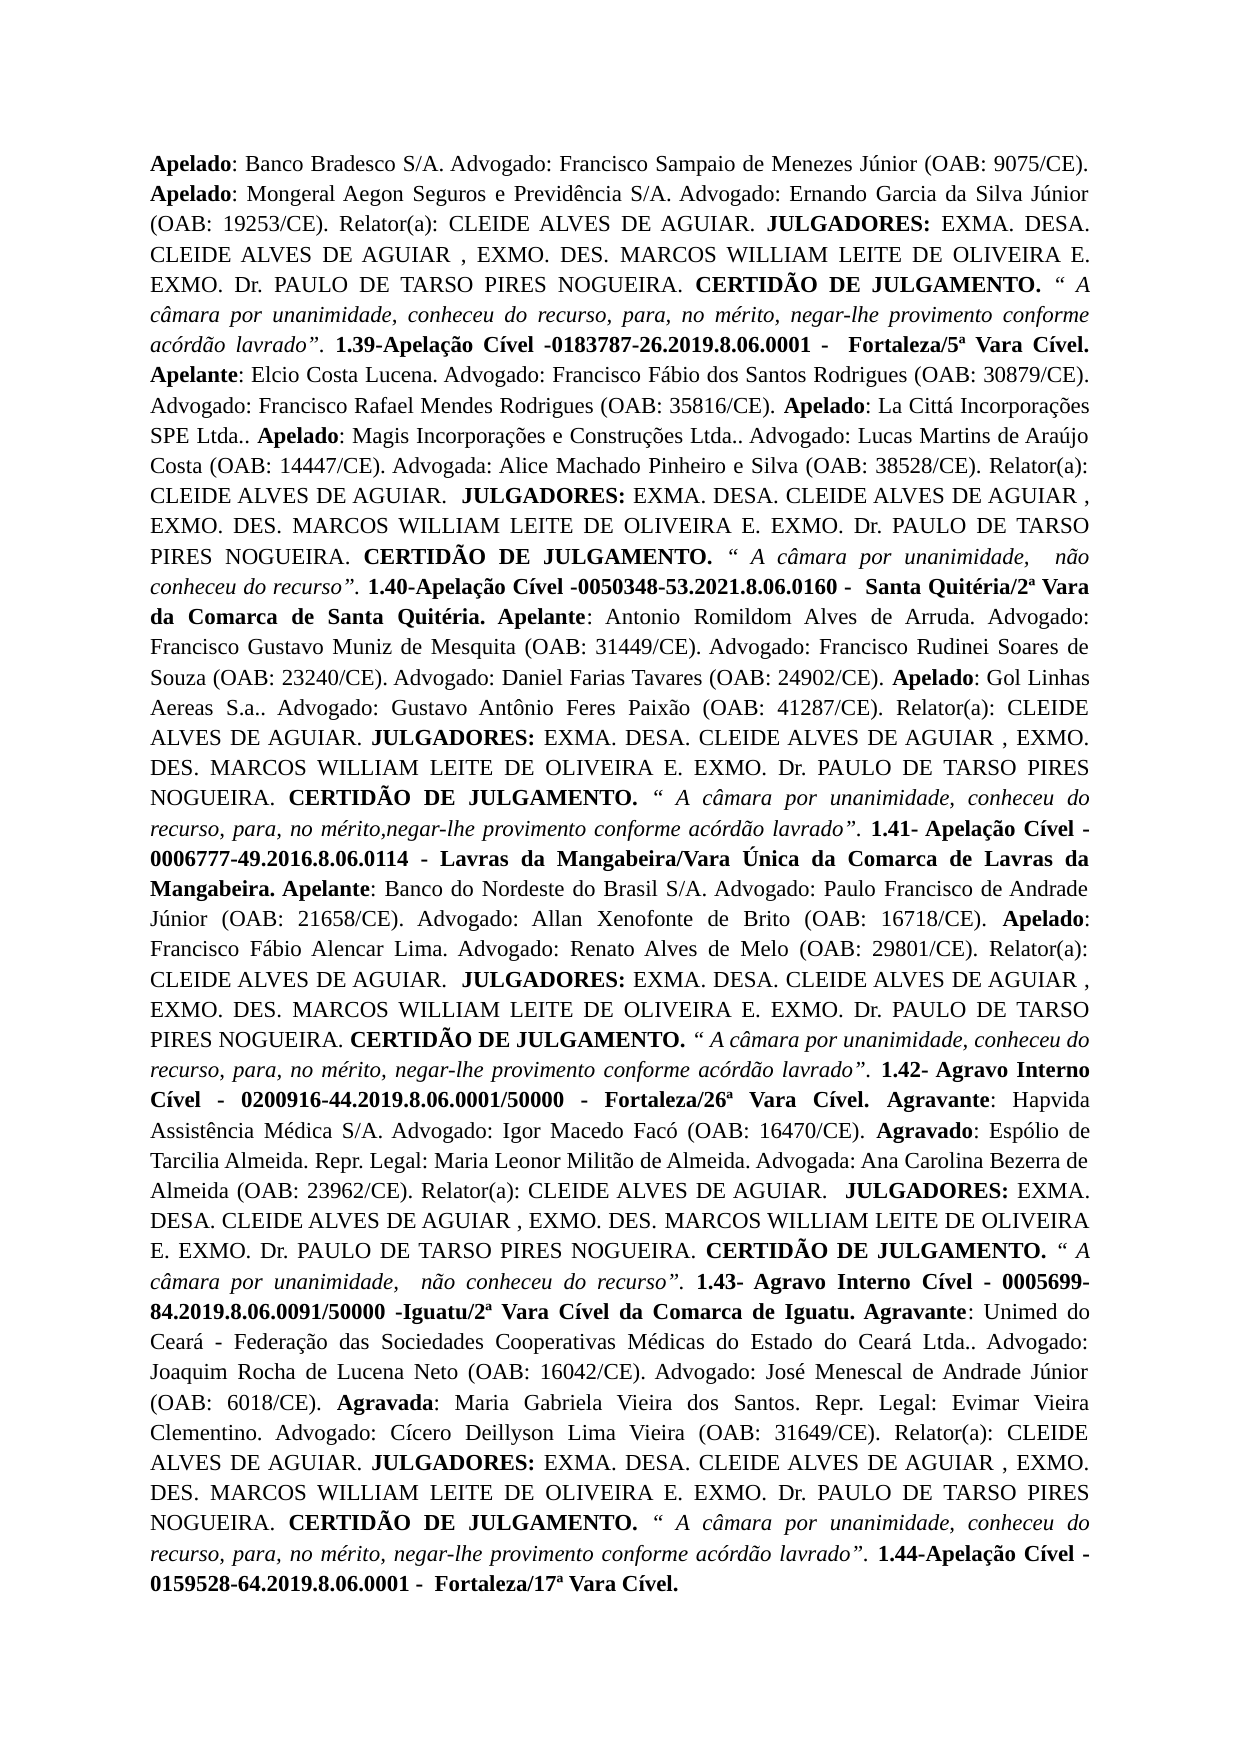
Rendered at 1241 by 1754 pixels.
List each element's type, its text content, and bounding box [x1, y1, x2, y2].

text Apelado: Banco Bradesco S/A. Advogado: Francisco Sampaio de Menezes Júnior (OAB: 9075/CE). Apelado: Mongeral Aegon Seguros e Previdência S/A. Advogado: Ernando Garcia da Silva Júnior (OAB: 19253/CE). Relator(a): CLEIDE ALVES DE AGUIAR. JULGADORES: EXMA. DESA. CLEIDE ALVES DE AGUIAR , EXMO. DES. MARCOS WILLIAM LEITE DE OLIVEIRA E. EXMO. Dr. PAULO DE TARSO PIRES NOGUEIRA. CERTIDÃO DE JULGAMENTO. “ A câmara por unanimidade, conheceu do recurso, para, no mérito, negar-lhe provimento conforme acórdão lavrado”. 1.39-Apelação Cível -0183787-26.2019.8.06.0001 - Fortaleza/5ª Vara Cível. Apelante: Elcio Costa Lucena. Advogado: Francisco Fábio dos Santos Rodrigues (OAB: 30879/CE). Advogado: Francisco Rafael Mendes Rodrigues (OAB: 35816/CE). Apelado: La Cittá Incorporações SPE Ltda.. Apelado: Magis Incorporações e Construções Ltda.. Advogado: Lucas Martins de Araújo Costa (OAB: 14447/CE). Advogada: Alice Machado Pinheiro e Silva (OAB: 38528/CE). Relator(a): CLEIDE ALVES DE AGUIAR. JULGADORES: EXMA. DESA. CLEIDE ALVES DE AGUIAR , EXMO. DES. MARCOS WILLIAM LEITE DE OLIVEIRA E. EXMO. Dr. PAULO DE TARSO PIRES NOGUEIRA. CERTIDÃO DE JULGAMENTO. “ A câmara por unanimidade, não conheceu do recurso”. 1.40-Apelação Cível -0050348-53.2021.8.06.0160 - Santa Quitéria/2ª Vara da Comarca de Santa Quitéria. Apelante: Antonio Romildom Alves de Arruda. Advogado: Francisco Gustavo Muniz de Mesquita (OAB: 31449/CE). Advogado: Francisco Rudinei Soares de Souza (OAB: 23240/CE). Advogado: Daniel Farias Tavares (OAB: 24902/CE). Apelado: Gol Linhas Aereas S.a.. Advogado: Gustavo Antônio Feres Paixão (OAB: 41287/CE). Relator(a): CLEIDE ALVES DE AGUIAR. JULGADORES: EXMA. DESA. CLEIDE ALVES DE AGUIAR , EXMO. DES. MARCOS WILLIAM LEITE DE OLIVEIRA E. EXMO. Dr. PAULO DE TARSO PIRES NOGUEIRA. CERTIDÃO DE JULGAMENTO. “ A câmara por unanimidade, conheceu do recurso, para, no mérito,negar-lhe provimento conforme acórdão lavrado”. 1.41- Apelação Cível - 0006777-49.2016.8.06.0114 - Lavras da Mangabeira/Vara Única da Comarca de Lavras da Mangabeira. Apelante: Banco do Nordeste do Brasil S/A. Advogado: Paulo Francisco de Andrade Júnior (OAB: 21658/CE). Advogado: Allan Xenofonte de Brito (OAB: 16718/CE). Apelado: Francisco Fábio Alencar Lima. Advogado: Renato Alves de Melo (OAB: 29801/CE). Relator(a): CLEIDE ALVES DE AGUIAR. JULGADORES: EXMA. DESA. CLEIDE ALVES DE AGUIAR , EXMO. DES. MARCOS WILLIAM LEITE DE OLIVEIRA E. EXMO. Dr. PAULO DE TARSO PIRES NOGUEIRA. CERTIDÃO DE JULGAMENTO. “ A câmara por unanimidade, conheceu do recurso, para, no mérito, negar-lhe provimento conforme acórdão lavrado”. 1.42- Agravo Interno Cível - 0200916-44.2019.8.06.0001/50000 - Fortaleza/26ª Vara Cível. Agravante: Hapvida Assistência Médica S/A. Advogado: Igor Macedo Facó (OAB: 16470/CE). Agravado: Espólio de Tarcilia Almeida. Repr. Legal: Maria Leonor Militão de Almeida. Advogada: Ana Carolina Bezerra de Almeida (OAB: 23962/CE). Relator(a): CLEIDE ALVES DE AGUIAR. JULGADORES: EXMA. DESA. CLEIDE ALVES DE AGUIAR , EXMO. DES. MARCOS WILLIAM LEITE DE OLIVEIRA E. EXMO. Dr. PAULO DE TARSO PIRES NOGUEIRA. CERTIDÃO DE JULGAMENTO. “ A câmara por unanimidade, não conheceu do recurso”. 1.43- Agravo Interno Cível - 0005699-84.2019.8.06.0091/50000 -Iguatu/2ª Vara Cível da Comarca de Iguatu. Agravante: Unimed do Ceará - Federação das Sociedades Cooperativas Médicas do Estado do Ceará Ltda.. Advogado: Joaquim Rocha de Lucena Neto (OAB: 16042/CE). Advogado: José Menescal de Andrade Júnior (OAB: 6018/CE). Agravada: Maria Gabriela Vieira dos Santos. Repr. Legal: Evimar Vieira Clementino. Advogado: Cícero Deillyson Lima Vieira (OAB: 31649/CE). Relator(a): CLEIDE ALVES DE AGUIAR. JULGADORES: EXMA. DESA. CLEIDE ALVES DE AGUIAR , EXMO. DES. MARCOS WILLIAM LEITE DE OLIVEIRA E. EXMO. Dr. PAULO DE TARSO PIRES NOGUEIRA. CERTIDÃO DE JULGAMENTO. “ A câmara por unanimidade, conheceu do recurso, para, no mérito, negar-lhe provimento conforme acórdão lavrado”. 1.44-Apelação Cível -0159528-64.2019.8.06.0001 - Fortaleza/17ª Vara Cível. [150, 150, 1090, 1596]
